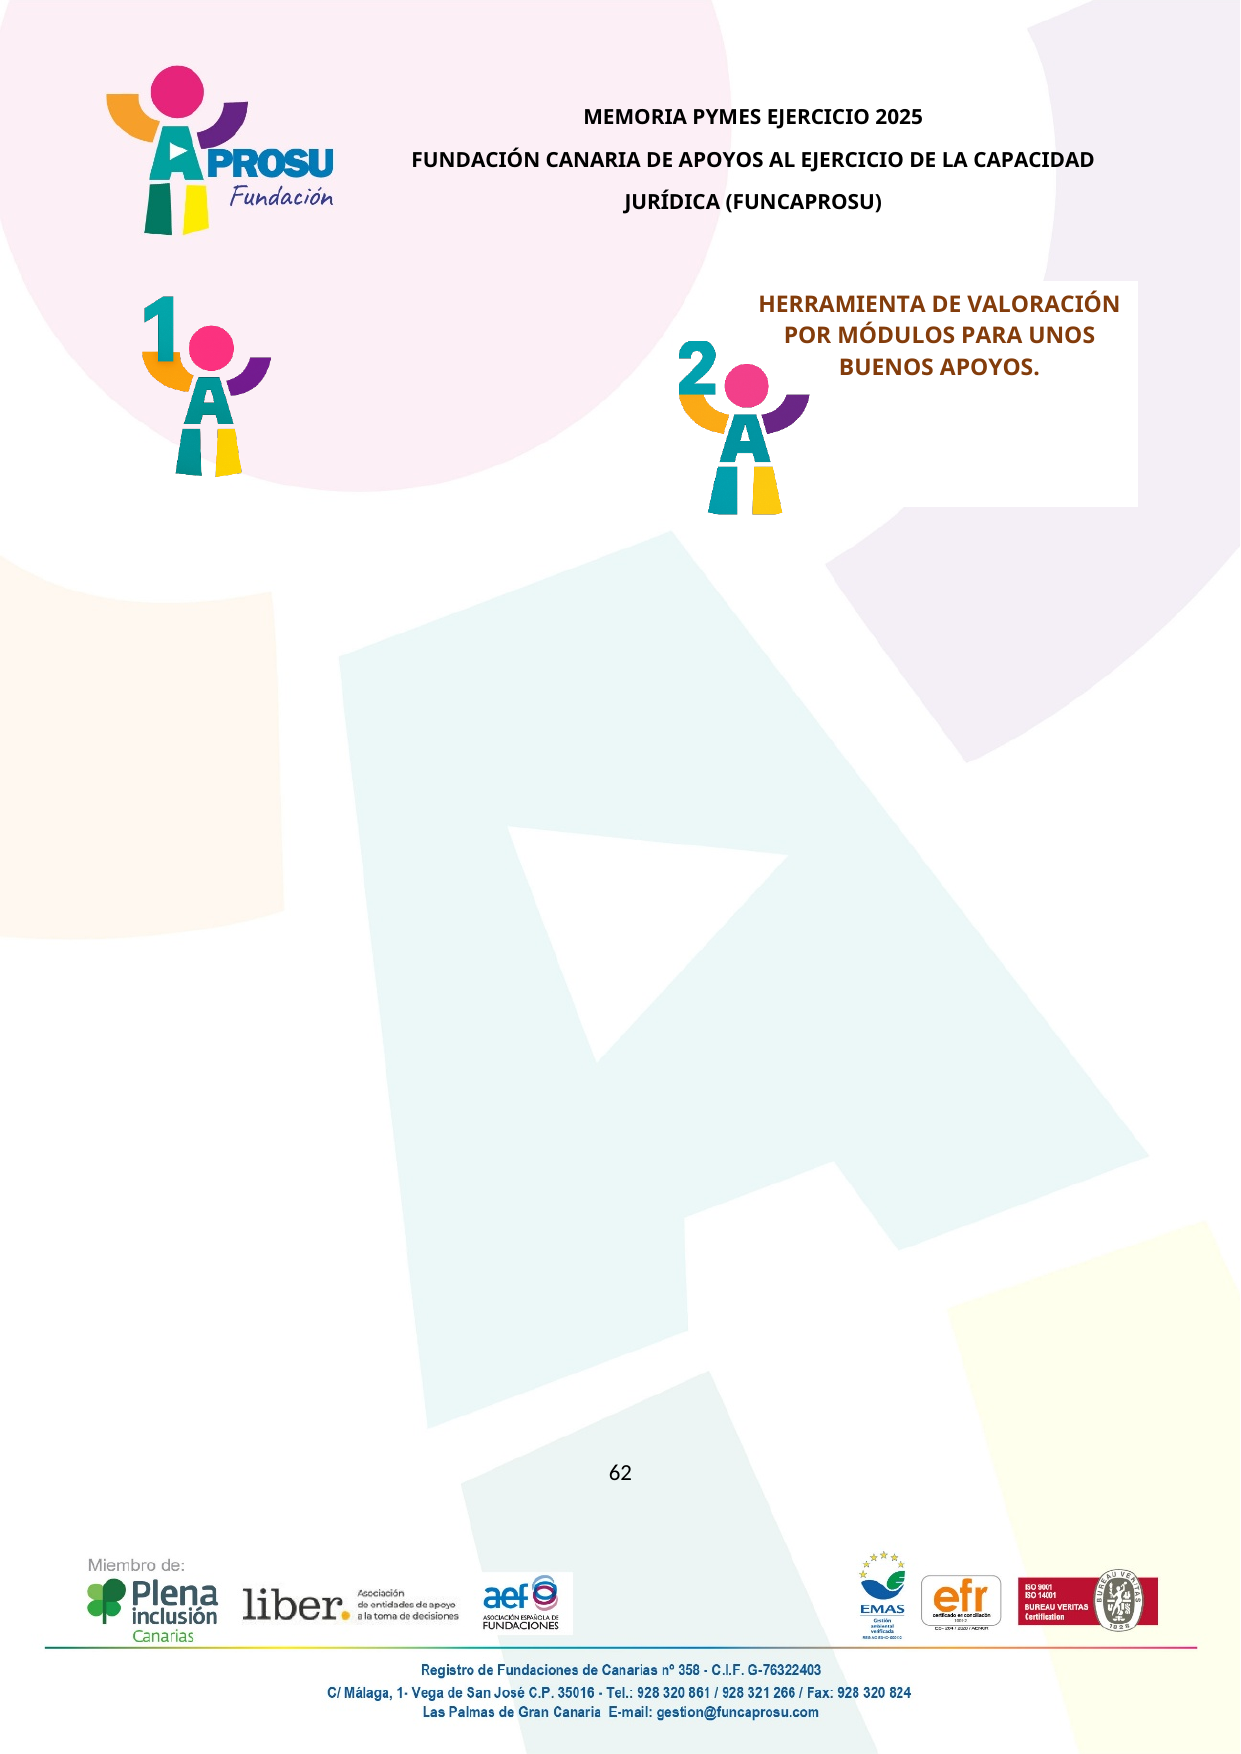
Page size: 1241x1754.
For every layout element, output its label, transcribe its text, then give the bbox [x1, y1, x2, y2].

text HERRAMIENTA DE VALORACIÓN POR MÓDULOS PARA UNOS BUENOS APOYOS. [756, 288, 1123, 382]
